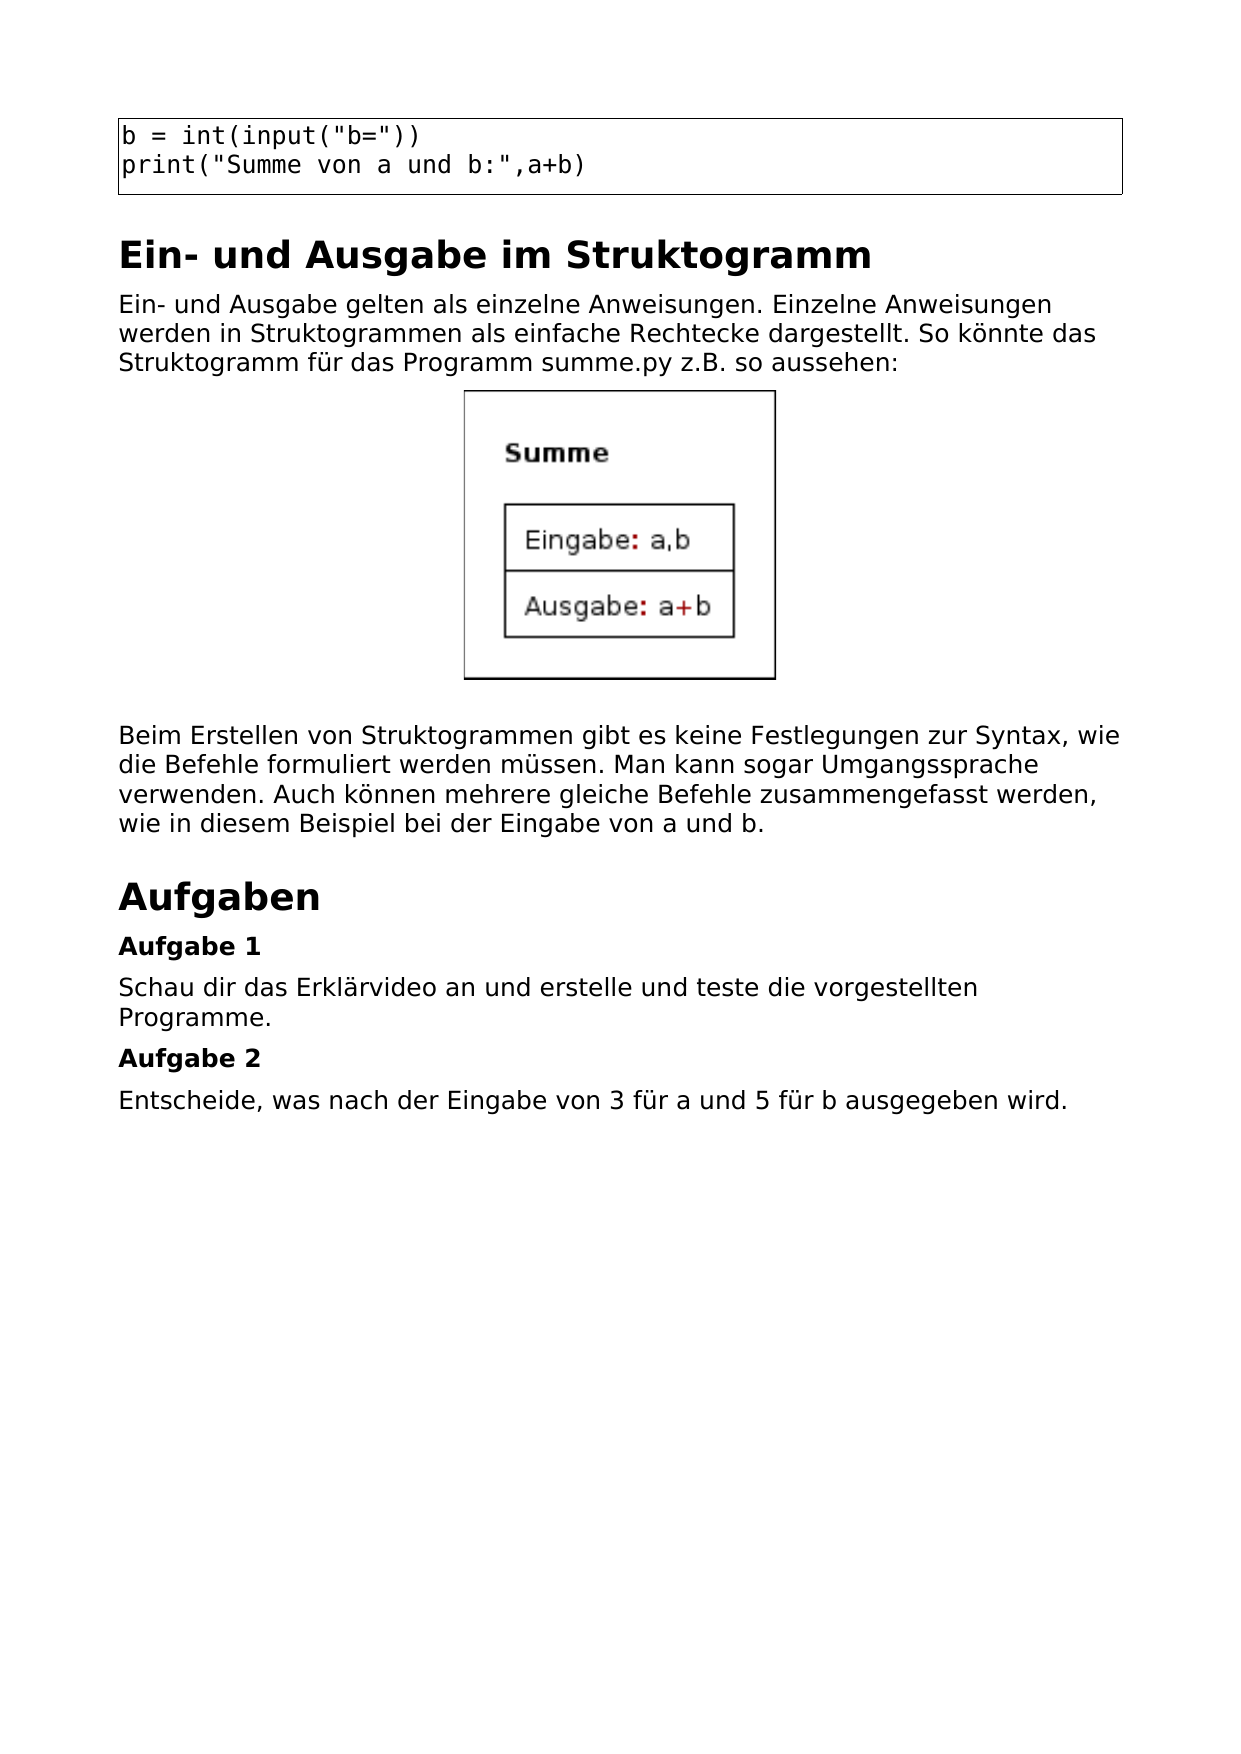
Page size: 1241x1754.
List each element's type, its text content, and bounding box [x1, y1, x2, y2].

text Aufgabe 1 [118, 932, 1122, 961]
text Entscheide, was nach der Eingabe von 3 für a und 5 für b ausgegeben wird. [118, 1086, 1122, 1115]
text Ein- und Ausgabe gelten als einzelne Anweisungen. Einzelne Anweisungen werden in Struktogrammen als einfache Rechtecke dargestellt. So könnte das Struktogramm für das Programm summe.py z.B. so aussehen: [118, 290, 1122, 378]
picture [463, 390, 777, 680]
table_header b = int(input("b=")) print("Summe von a und b:",a+b) [119, 119, 1122, 194]
text Aufgabe 2 [118, 1044, 1122, 1073]
text Beim Erstellen von Struktogrammen gibt es keine Festlegungen zur Syntax, wie die Befehle formuliert werden müssen. Man kann sogar Umgangssprache verwenden. Auch können mehrere gleiche Befehle zusammengefasst werden, wie in diesem Beispiel bei der Eingabe von a und b. [118, 722, 1122, 838]
subtitle Aufgaben [118, 876, 1122, 919]
text Schau dir das Erklärvideo an und erstelle und teste die vorgestellten Programme. [118, 973, 1122, 1032]
subtitle Ein- und Ausgabe im Struktogramm [118, 234, 1122, 278]
